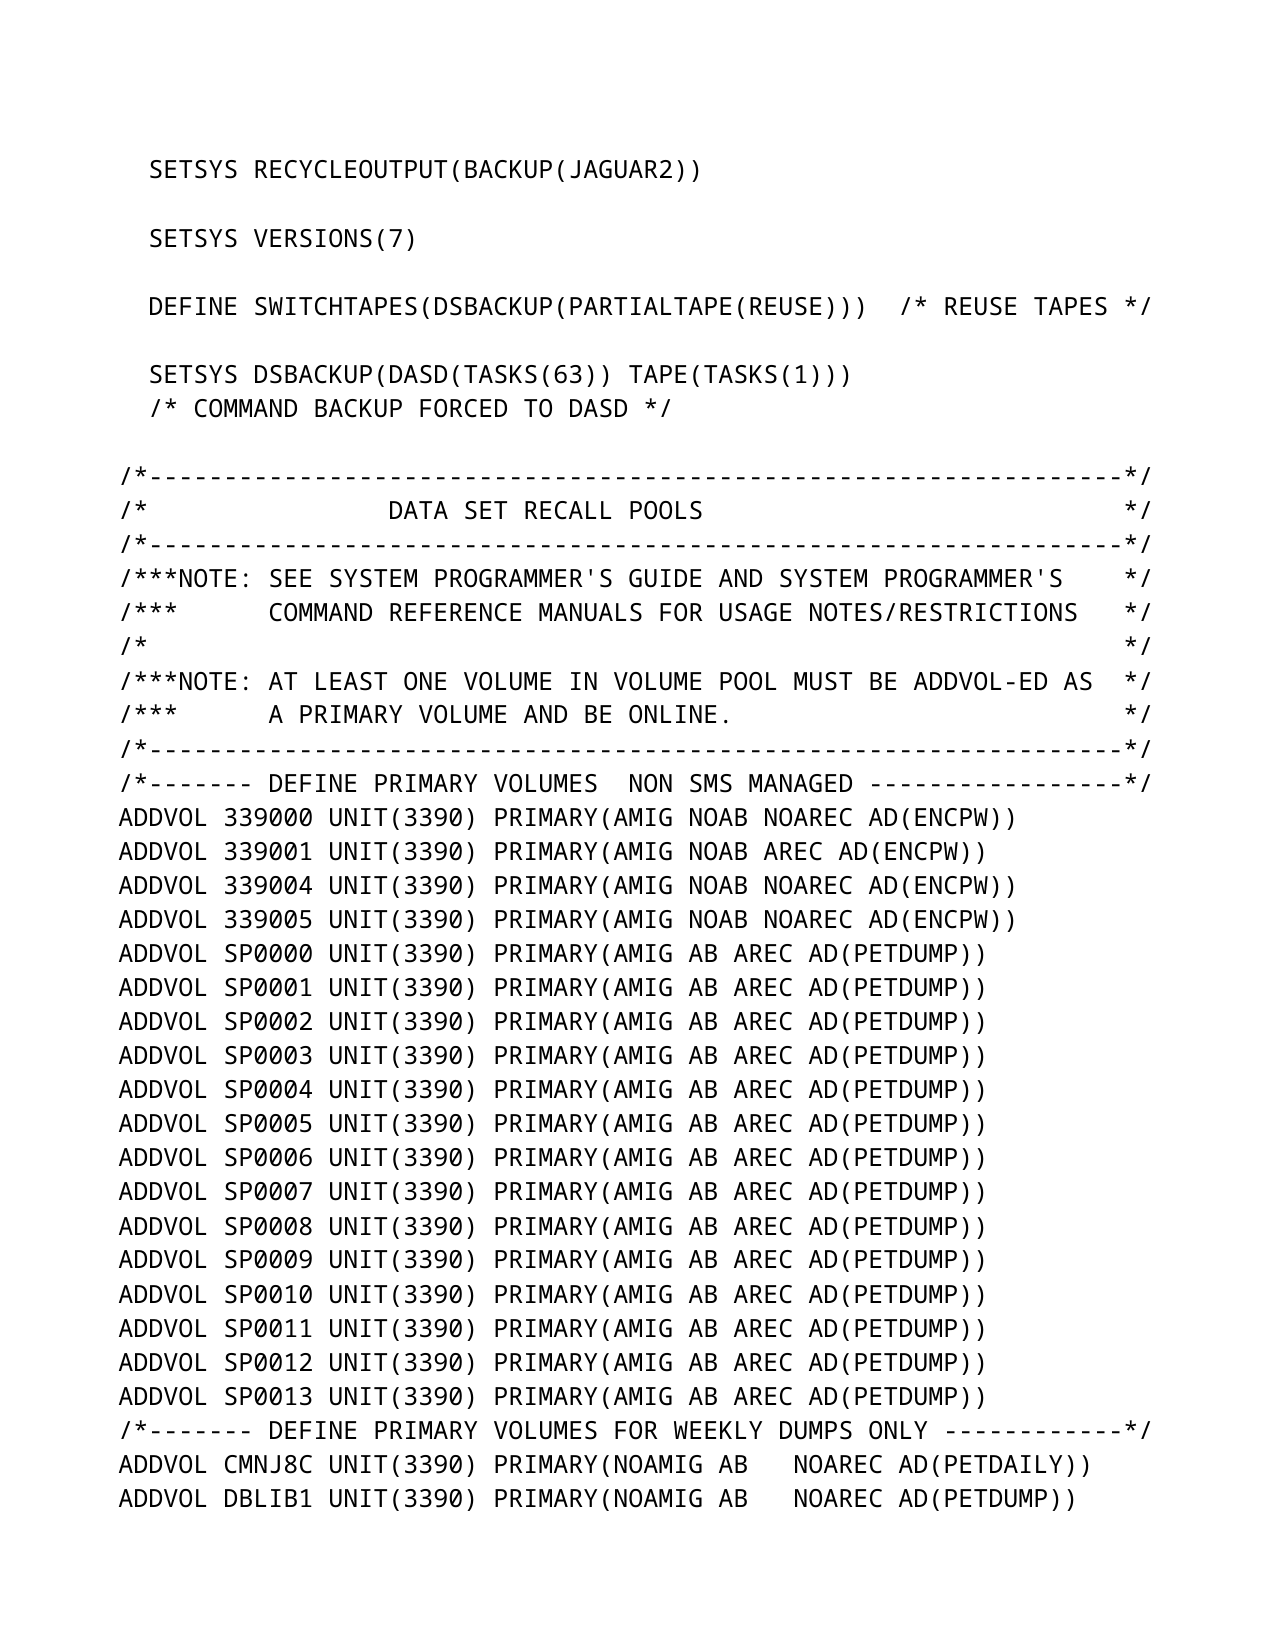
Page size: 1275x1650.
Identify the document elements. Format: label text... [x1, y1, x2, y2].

text ADDVOL 339000 UNIT(3390) PRIMARY(AMIG NOAB NOAREC AD(ENCPW)) [118, 799, 1157, 833]
text ADDVOL 339001 UNIT(3390) PRIMARY(AMIG NOAB AREC AD(ENCPW)) [118, 833, 1157, 867]
text ADDVOL SP0013 UNIT(3390) PRIMARY(AMIG AB AREC AD(PETDUMP)) [118, 1378, 1157, 1412]
text /*-----------------------------------------------------------------*/ [118, 527, 1157, 561]
text /* */ [118, 629, 1157, 663]
text /***NOTE: SEE SYSTEM PROGRAMMER'S GUIDE AND SYSTEM PROGRAMMER'S */ [118, 561, 1157, 595]
text /*** COMMAND REFERENCE MANUALS FOR USAGE NOTES/RESTRICTIONS */ [118, 595, 1157, 629]
text ADDVOL 339005 UNIT(3390) PRIMARY(AMIG NOAB NOAREC AD(ENCPW)) [118, 902, 1157, 936]
text /***NOTE: AT LEAST ONE VOLUME IN VOLUME POOL MUST BE ADDVOL-ED AS */ [118, 663, 1157, 697]
text ADDVOL CMNJ8C UNIT(3390) PRIMARY(NOAMIG AB NOAREC AD(PETDAILY)) [118, 1447, 1157, 1481]
text SETSYS VERSIONS(7) [118, 220, 1157, 254]
text ADDVOL SP0012 UNIT(3390) PRIMARY(AMIG AB AREC AD(PETDUMP)) [118, 1344, 1157, 1378]
text ADDVOL SP0003 UNIT(3390) PRIMARY(AMIG AB AREC AD(PETDUMP)) [118, 1038, 1157, 1072]
text /*-----------------------------------------------------------------*/ [118, 459, 1157, 493]
text /* COMMAND BACKUP FORCED TO DASD */ [118, 391, 1157, 425]
text /*-----------------------------------------------------------------*/ [118, 731, 1157, 765]
text /*------- DEFINE PRIMARY VOLUMES FOR WEEKLY DUMPS ONLY ------------*/ [118, 1412, 1157, 1447]
text ADDVOL SP0000 UNIT(3390) PRIMARY(AMIG AB AREC AD(PETDUMP)) [118, 936, 1157, 970]
text DEFINE SWITCHTAPES(DSBACKUP(PARTIALTAPE(REUSE))) /* REUSE TAPES */ [118, 288, 1157, 322]
text ADDVOL SP0010 UNIT(3390) PRIMARY(AMIG AB AREC AD(PETDUMP)) [118, 1276, 1157, 1310]
text SETSYS RECYCLEOUTPUT(BACKUP(JAGUAR2)) [118, 152, 1157, 186]
text ADDVOL SP0011 UNIT(3390) PRIMARY(AMIG AB AREC AD(PETDUMP)) [118, 1310, 1157, 1344]
text SETSYS DSBACKUP(DASD(TASKS(63)) TAPE(TASKS(1))) [118, 357, 1157, 391]
text /*** A PRIMARY VOLUME AND BE ONLINE. */ [118, 697, 1157, 731]
text ADDVOL SP0005 UNIT(3390) PRIMARY(AMIG AB AREC AD(PETDUMP)) [118, 1106, 1157, 1140]
text ADDVOL DBLIB1 UNIT(3390) PRIMARY(NOAMIG AB NOAREC AD(PETDUMP)) [118, 1481, 1157, 1515]
text ADDVOL SP0002 UNIT(3390) PRIMARY(AMIG AB AREC AD(PETDUMP)) [118, 1004, 1157, 1038]
text ADDVOL 339004 UNIT(3390) PRIMARY(AMIG NOAB NOAREC AD(ENCPW)) [118, 867, 1157, 902]
text ADDVOL SP0008 UNIT(3390) PRIMARY(AMIG AB AREC AD(PETDUMP)) [118, 1208, 1157, 1242]
text ADDVOL SP0001 UNIT(3390) PRIMARY(AMIG AB AREC AD(PETDUMP)) [118, 970, 1157, 1004]
text /*------- DEFINE PRIMARY VOLUMES NON SMS MANAGED -----------------*/ [118, 765, 1157, 799]
text ADDVOL SP0009 UNIT(3390) PRIMARY(AMIG AB AREC AD(PETDUMP)) [118, 1242, 1157, 1276]
text /* DATA SET RECALL POOLS */ [118, 493, 1157, 527]
text ADDVOL SP0007 UNIT(3390) PRIMARY(AMIG AB AREC AD(PETDUMP)) [118, 1174, 1157, 1208]
text ADDVOL SP0006 UNIT(3390) PRIMARY(AMIG AB AREC AD(PETDUMP)) [118, 1140, 1157, 1174]
text ADDVOL SP0004 UNIT(3390) PRIMARY(AMIG AB AREC AD(PETDUMP)) [118, 1072, 1157, 1106]
